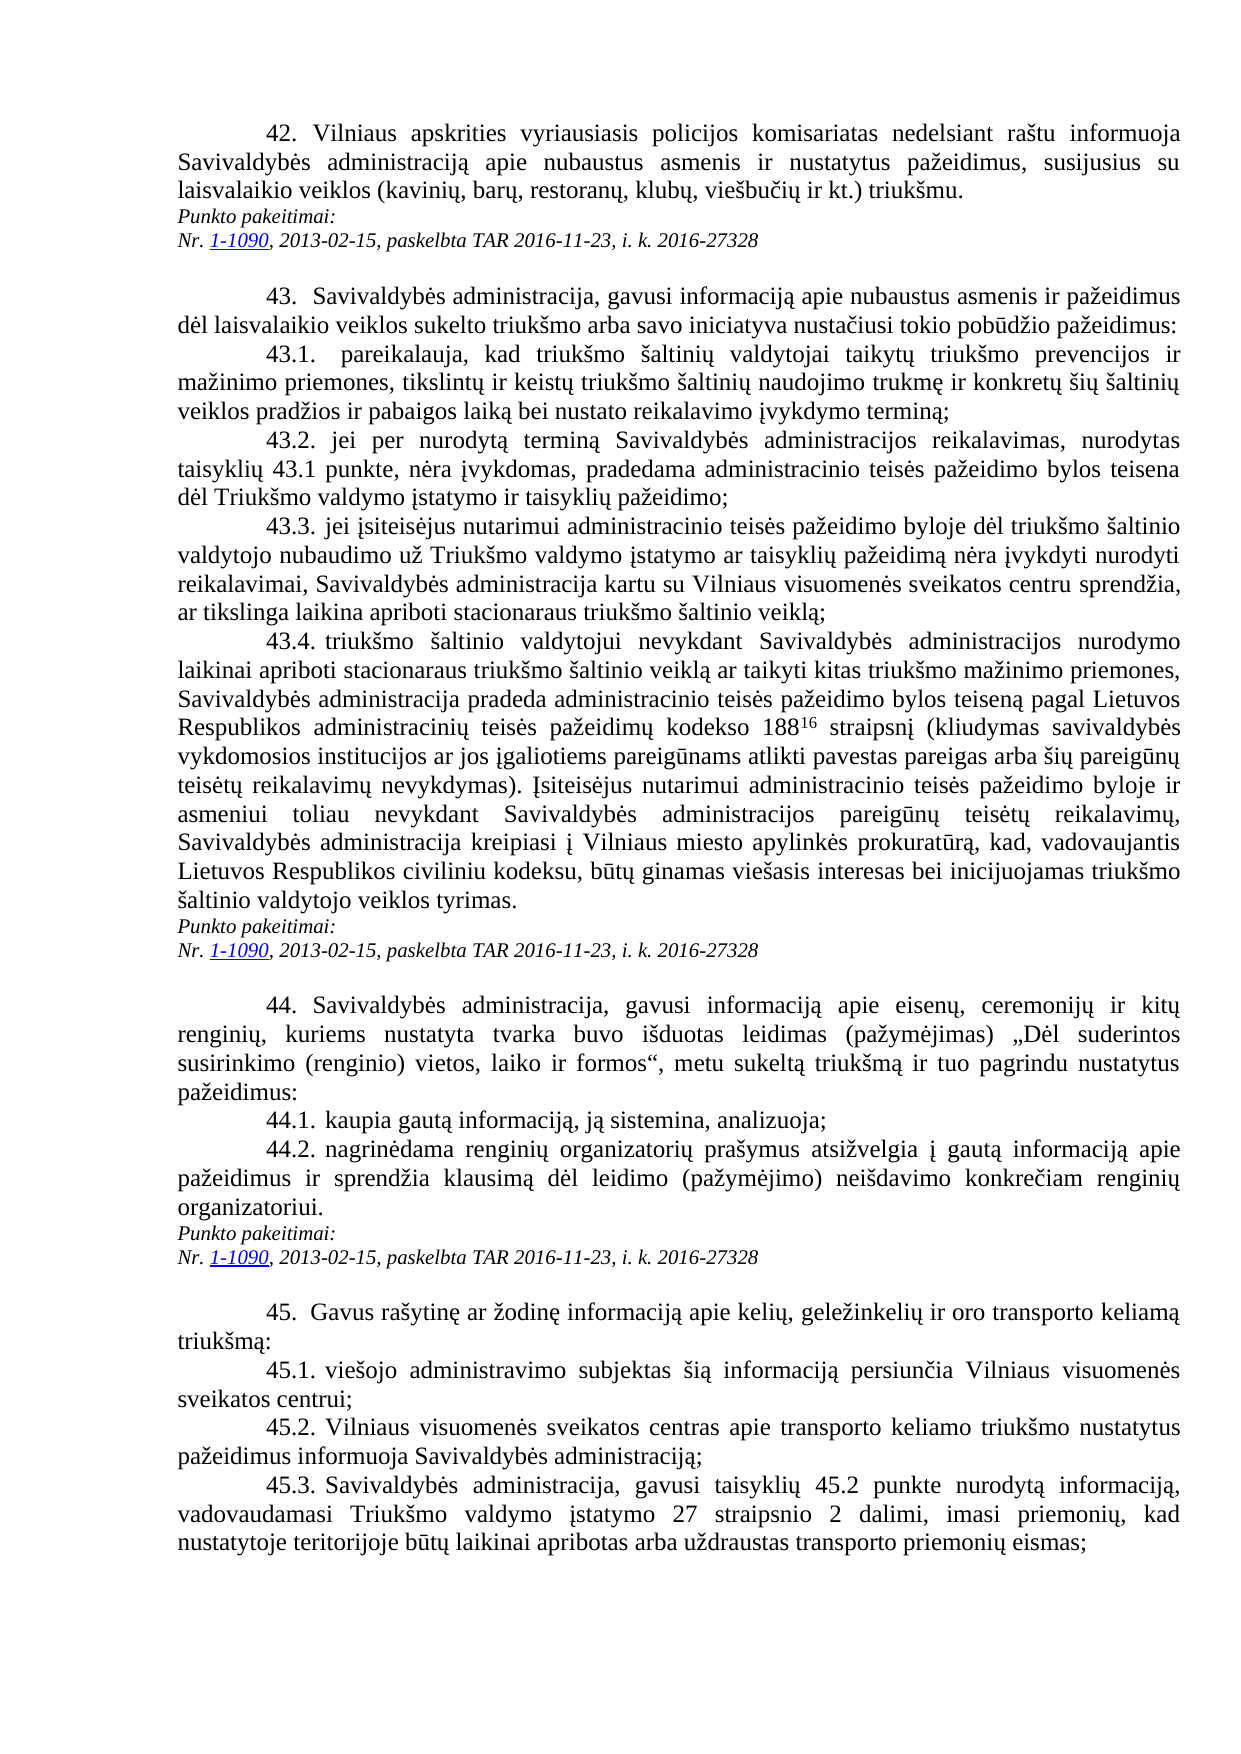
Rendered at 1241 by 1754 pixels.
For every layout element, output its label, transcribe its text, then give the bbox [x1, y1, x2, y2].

text 45. Gavus rašytinę ar žodinę informaciją apie kelių, geležinkelių ir oro transporto keliamą triukšmą: [177, 1297, 1181, 1355]
text 43.4. triukšmo šaltinio valdytojui nevykdant Savivaldybės administracijos nurodymo laikinai apriboti stacionaraus triukšmo šaltinio veiklą ar taikyti kitas triukšmo mažinimo priemones, Savivaldybės administracija pradeda administracinio teisės pažeidimo bylos teiseną pagal Lietuvos Respublikos administracinių teisės pažeidimų kodekso 18816 straipsnį (kliudymas savivaldybės vykdomosios institucijos ar jos įgaliotiems pareigūnams atlikti pavestas pareigas arba šių pareigūnų teisėtų reikalavimų nevykdymas). Įsiteisėjus nutarimui administracinio teisės pažeidimo byloje ir asmeniui toliau nevykdant Savivaldybės administracijos pareigūnų teisėtų reikalavimų, Savivaldybės administracija kreipiasi į Vilniaus miesto apylinkės prokuratūrą, kad, vadovaujantis Lietuvos Respublikos civiliniu kodeksu, būtų ginamas viešasis interesas bei inicijuojamas triukšmo šaltinio valdytojo veiklos tyrimas. [177, 626, 1181, 914]
text Punkto pakeitimai: [177, 204, 1181, 228]
text 45.2. Vilniaus visuomenės sveikatos centras apie transporto keliamo triukšmo nustatytus pažeidimus informuoja Savivaldybės administraciją; [177, 1412, 1181, 1470]
text 44. Savivaldybės administracija, gavusi informaciją apie eisenų, ceremonijų ir kitų renginių, kuriems nustatyta tvarka buvo išduotas leidimas (pažymėjimas) „Dėl suderintos susirinkimo (renginio) vietos, laiko ir formos“, metu sukeltą triukšmą ir tuo pagrindu nustatytus pažeidimus: [177, 991, 1181, 1106]
text 43.3. jei įsiteisėjus nutarimui administracinio teisės pažeidimo byloje dėl triukšmo šaltinio valdytojo nubaudimo už Triukšmo valdymo įstatymo ar taisyklių pažeidimą nėra įvykdyti nurodyti reikalavimai, Savivaldybės administracija kartu su Vilniaus visuomenės sveikatos centru sprendžia, ar tikslinga laikina apriboti stacionaraus triukšmo šaltinio veiklą; [177, 511, 1181, 626]
text Nr. 1-1090, 2013-02-15, paskelbta TAR 2016-11-23, i. k. 2016-27328 [177, 228, 1181, 252]
text Nr. 1-1090, 2013-02-15, paskelbta TAR 2016-11-23, i. k. 2016-27328 [177, 1245, 1181, 1269]
text 44.1. kaupia gautą informaciją, ją sistemina, analizuoja; [177, 1106, 1181, 1134]
text 44.2. nagrinėdama renginių organizatorių prašymus atsižvelgia į gautą informaciją apie pažeidimus ir sprendžia klausimą dėl leidimo (pažymėjimo) neišdavimo konkrečiam renginių organizatoriui. [177, 1134, 1181, 1221]
text 43. Savivaldybės administracija, gavusi informaciją apie nubaustus asmenis ir pažeidimus dėl laisvalaikio veiklos sukelto triukšmo arba savo iniciatyva nustačiusi tokio pobūdžio pažeidimus: [177, 281, 1181, 339]
text Punkto pakeitimai: [177, 1221, 1181, 1245]
text Nr. 1-1090, 2013-02-15, paskelbta TAR 2016-11-23, i. k. 2016-27328 [177, 938, 1181, 962]
text 43.2. jei per nurodytą terminą Savivaldybės administracijos reikalavimas, nurodytas taisyklių 43.1 punkte, nėra įvykdomas, pradedama administracinio teisės pažeidimo bylos teisena dėl Triukšmo valdymo įstatymo ir taisyklių pažeidimo; [177, 425, 1181, 511]
text 45.3. Savivaldybės administracija, gavusi taisyklių 45.2 punkte nurodytą informaciją, vadovaudamasi Triukšmo valdymo įstatymo 27 straipsnio 2 dalimi, imasi priemonių, kad nustatytoje teritorijoje būtų laikinai apribotas arba uždraustas transporto priemonių eismas; [177, 1470, 1181, 1556]
text Punkto pakeitimai: [177, 914, 1181, 938]
text 45.1. viešojo administravimo subjektas šią informaciją persiunčia Vilniaus visuomenės sveikatos centrui; [177, 1355, 1181, 1412]
text 43.1. pareikalauja, kad triukšmo šaltinių valdytojai taikytų triukšmo prevencijos ir mažinimo priemones, tikslintų ir keistų triukšmo šaltinių naudojimo trukmę ir konkretų šių šaltinių veiklos pradžios ir pabaigos laiką bei nustato reikalavimo įvykdymo terminą; [177, 339, 1181, 425]
text 42. Vilniaus apskrities vyriausiasis policijos komisariatas nedelsiant raštu informuoja Savivaldybės administraciją apie nubaustus asmenis ir nustatytus pažeidimus, susijusius su laisvalaikio veiklos (kavinių, barų, restoranų, klubų, viešbučių ir kt.) triukšmu. [177, 118, 1181, 204]
